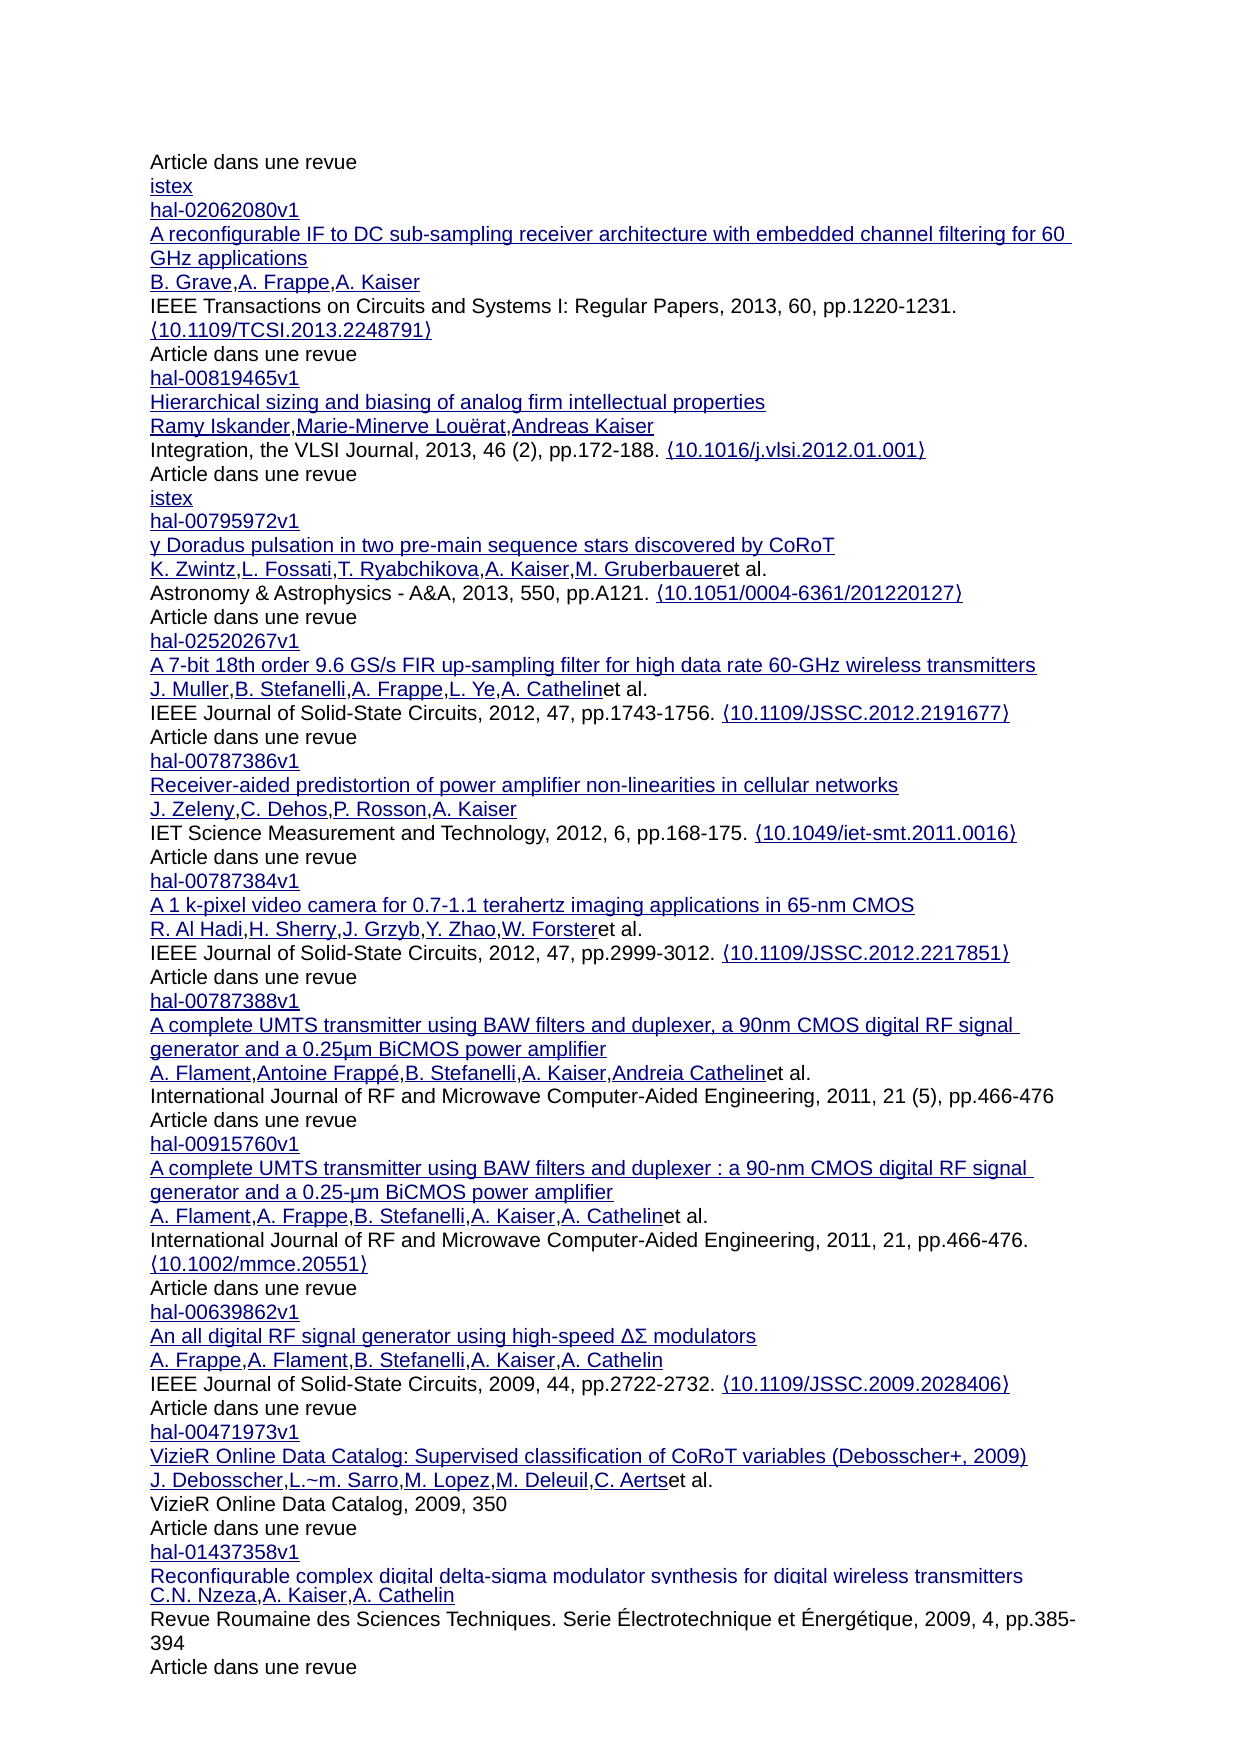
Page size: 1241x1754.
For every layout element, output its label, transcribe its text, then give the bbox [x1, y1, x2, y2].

table_cell An all digital RF signal generator using high-speed ΔΣ modulators A. Frappe,A. Flament,B. Stefanelli,A. Kaiser,A. Cathelin IEEE Journal of Solid-State Circuits, 2009, 44, pp.2722-2732. ⟨10.1109/JSSC.2009.2028406⟩ Article dans une revue hal-00471973v1 [150, 1324, 1090, 1444]
table_cell Hierarchical sizing and biasing of analog firm intellectual properties Ramy Iskander,Marie-Minerve Louërat,Andreas Kaiser Integration, the VLSI Journal, 2013, 46 (2), pp.172-188. ⟨10.1016/j.vlsi.2012.01.001⟩ Article dans une revue istex hal-00795972v1 [150, 390, 1090, 533]
table_cell A complete UMTS transmitter using BAW filters and duplexer, a 90nm CMOS digital RF signal generator and a 0.25µm BiCMOS power amplifier A. Flament,Antoine Frappé,B. Stefanelli,A. Kaiser,Andreia Cathelinet al. International Journal of RF and Microwave Computer-Aided Engineering, 2011, 21 (5), pp.466-476 Article dans une revue hal-00915760v1 [150, 1013, 1090, 1156]
table_cell Receiver-aided predistortion of power amplifier non-linearities in cellular networks J. Zeleny,C. Dehos,P. Rosson,A. Kaiser IET Science Measurement and Technology, 2012, 6, pp.168-175. ⟨10.1049/iet-smt.2011.0016⟩ Article dans une revue hal-00787384v1 [150, 773, 1090, 893]
table_cell A reconfigurable IF to DC sub-sampling receiver architecture with embedded channel filtering for 60 GHz applications B. Grave,A. Frappe,A. Kaiser IEEE Transactions on Circuits and Systems I: Regular Papers, 2013, 60, pp.1220-1231. ⟨10.1109/TCSI.2013.2248791⟩ Article dans une revue hal-00819465v1 [150, 222, 1090, 389]
table_cell Article dans une revue istex hal-02062080v1 [150, 150, 1090, 222]
table_cell A 1 k-pixel video camera for 0.7-1.1 terahertz imaging applications in 65-nm CMOS R. Al Hadi,H. Sherry,J. Grzyb,Y. Zhao,W. Forsteret al. IEEE Journal of Solid-State Circuits, 2012, 47, pp.2999-3012. ⟨10.1109/JSSC.2012.2217851⟩ Article dans une revue hal-00787388v1 [150, 893, 1090, 1012]
table_cell Reconfigurable complex digital delta-sigma modulator synthesis for digital wireless transmitters C.N. Nzeza,A. Kaiser,A. Cathelin Revue Roumaine des Sciences Techniques. Serie Électrotechnique et Énergétique, 2009, 4, pp.385-394 Article dans une revue [150, 1564, 1090, 1679]
table_cell γ Doradus pulsation in two pre-main sequence stars discovered by CoRoT K. Zwintz,L. Fossati,T. Ryabchikova,A. Kaiser,M. Gruberbaueret al. Astronomy & Astrophysics - A&A, 2013, 550, pp.A121. ⟨10.1051/0004-6361/201220127⟩ Article dans une revue hal-02520267v1 [150, 533, 1090, 653]
table_cell A 7-bit 18th order 9.6 GS/s FIR up-sampling filter for high data rate 60-GHz wireless transmitters J. Muller,B. Stefanelli,A. Frappe,L. Ye,A. Cathelinet al. IEEE Journal of Solid-State Circuits, 2012, 47, pp.1743-1756. ⟨10.1109/JSSC.2012.2191677⟩ Article dans une revue hal-00787386v1 [150, 653, 1090, 773]
table_cell A complete UMTS transmitter using BAW filters and duplexer : a 90-nm CMOS digital RF signal generator and a 0.25-μm BiCMOS power amplifier A. Flament,A. Frappe,B. Stefanelli,A. Kaiser,A. Cathelinet al. International Journal of RF and Microwave Computer-Aided Engineering, 2011, 21, pp.466-476. ⟨10.1002/mmce.20551⟩ Article dans une revue hal-00639862v1 [150, 1156, 1090, 1324]
table_cell VizieR Online Data Catalog: Supervised classification of CoRoT variables (Debosscher+, 2009) J. Debosscher,L.~m. Sarro,M. Lopez,M. Deleuil,C. Aertset al. VizieR Online Data Catalog, 2009, 350 Article dans une revue hal-01437358v1 [150, 1444, 1090, 1563]
